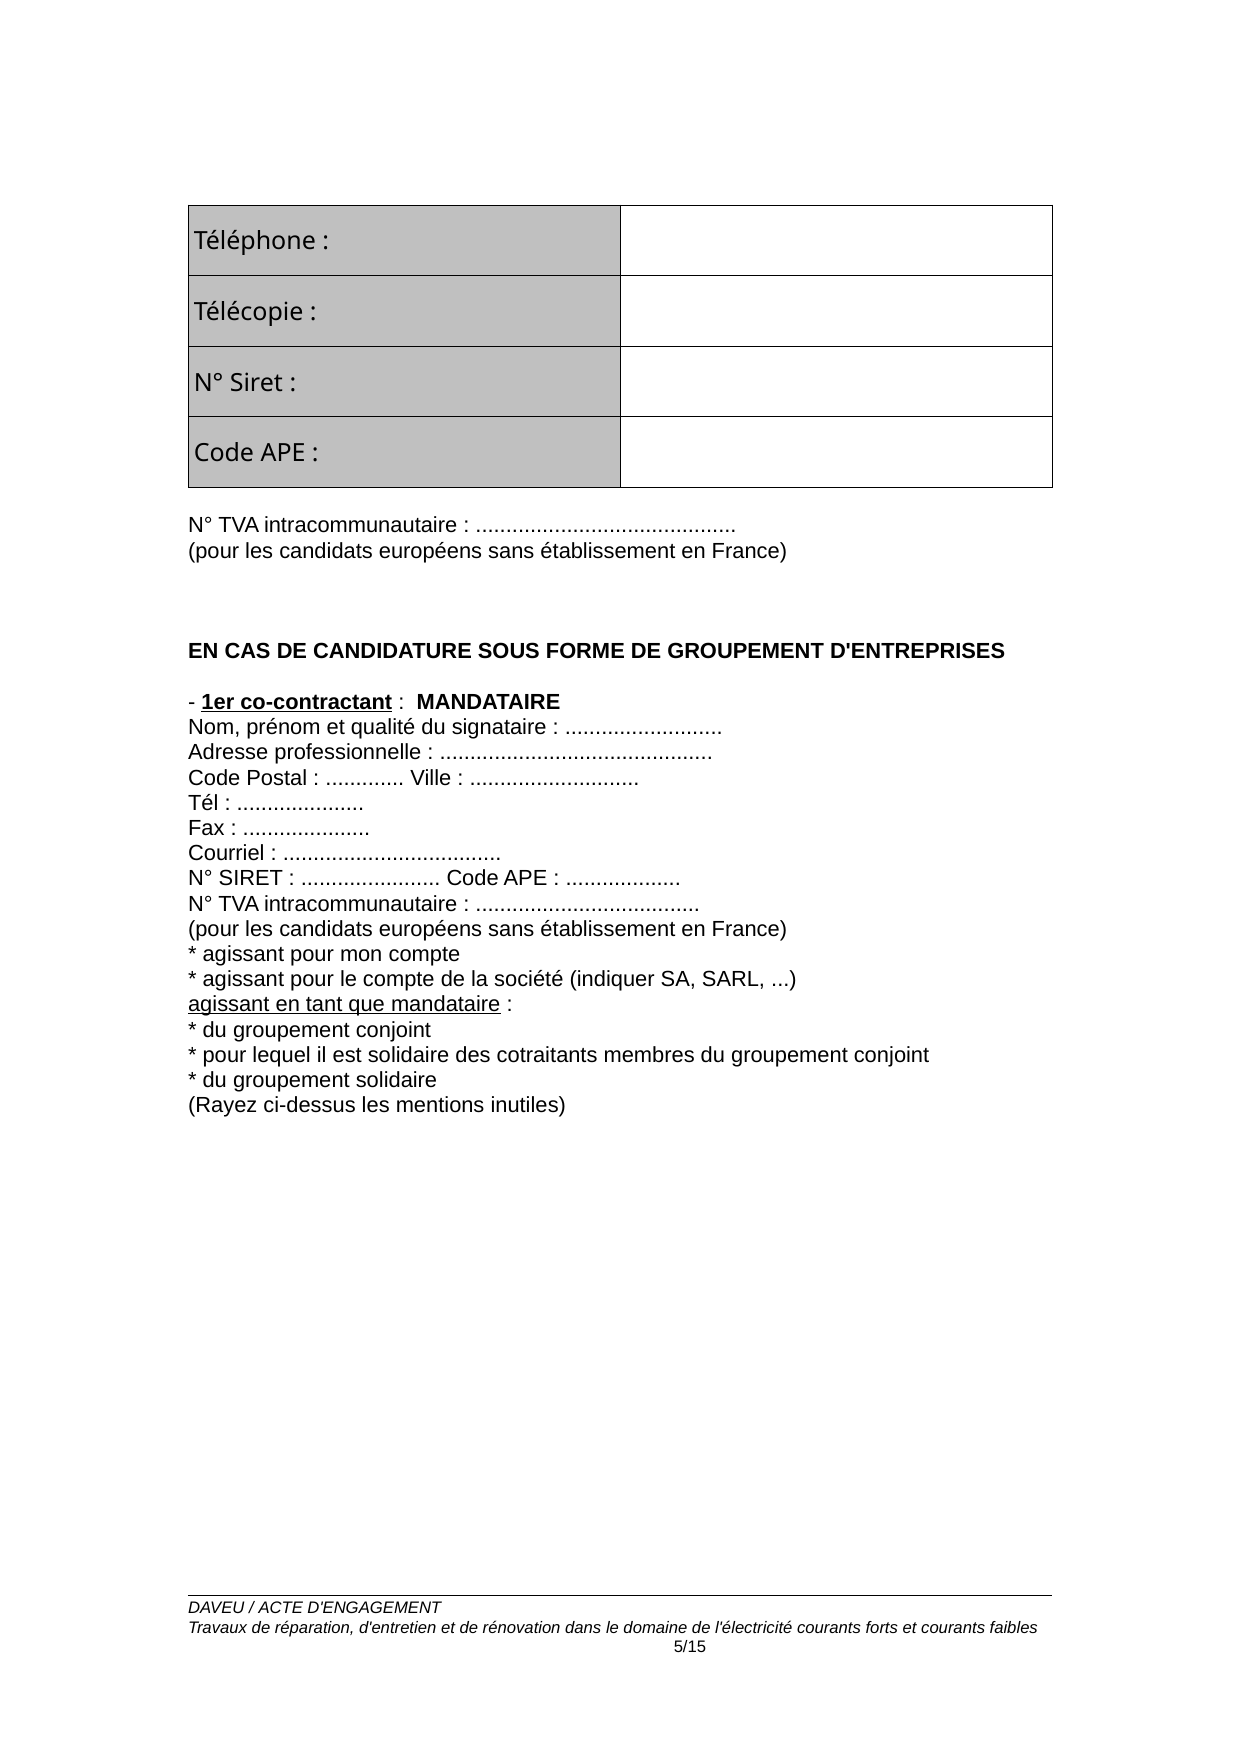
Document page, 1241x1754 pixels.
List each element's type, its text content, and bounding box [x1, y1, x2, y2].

text N° SIRET : ....................... Code APE : ................... [188, 865, 1052, 891]
text Courriel : .................................... [188, 840, 1052, 865]
text * agissant pour le compte de la société (indiquer SA, SARL, ...) [188, 966, 1052, 991]
text * agissant pour mon compte [188, 941, 1052, 966]
text Adresse professionnelle : ............................................. [188, 739, 1052, 764]
text Nom, prénom et qualité du signataire : .......................... [188, 714, 1052, 739]
text agissant en tant que mandataire : [188, 991, 1052, 1017]
text * du groupement solidaire [188, 1067, 1052, 1092]
text (Rayez ci-dessus les mentions inutiles) [188, 1092, 1052, 1117]
text Code Postal : ............. Ville : ............................ [188, 764, 1052, 790]
table_cell Code APE : [189, 417, 620, 487]
table_cell [621, 276, 1052, 346]
text N° TVA intracommunautaire : ........................................... [188, 512, 1052, 538]
table_cell [621, 206, 1052, 275]
text (pour les candidats européens sans établissement en France) [188, 916, 1052, 941]
text Fax : ..................... [188, 815, 1052, 840]
text * pour lequel il est solidaire des cotraitants membres du groupement conjoint [188, 1042, 1052, 1067]
table_cell [621, 417, 1052, 487]
text Tél : ..................... [188, 790, 1052, 815]
text * du groupement conjoint [188, 1017, 1052, 1042]
table_cell [621, 347, 1052, 416]
text N° TVA intracommunautaire : ..................................... [188, 891, 1052, 916]
text EN CAS DE CANDIDATURE SOUS FORME DE GROUPEMENT D'ENTREPRISES [188, 638, 1052, 664]
table_cell Télécopie : [189, 276, 620, 346]
text (pour les candidats européens sans établissement en France) [188, 538, 1052, 563]
table_cell Téléphone : [189, 206, 620, 275]
text - 1er co-contractant : MANDATAIRE [188, 689, 1052, 714]
table_cell N° Siret : [189, 347, 620, 416]
